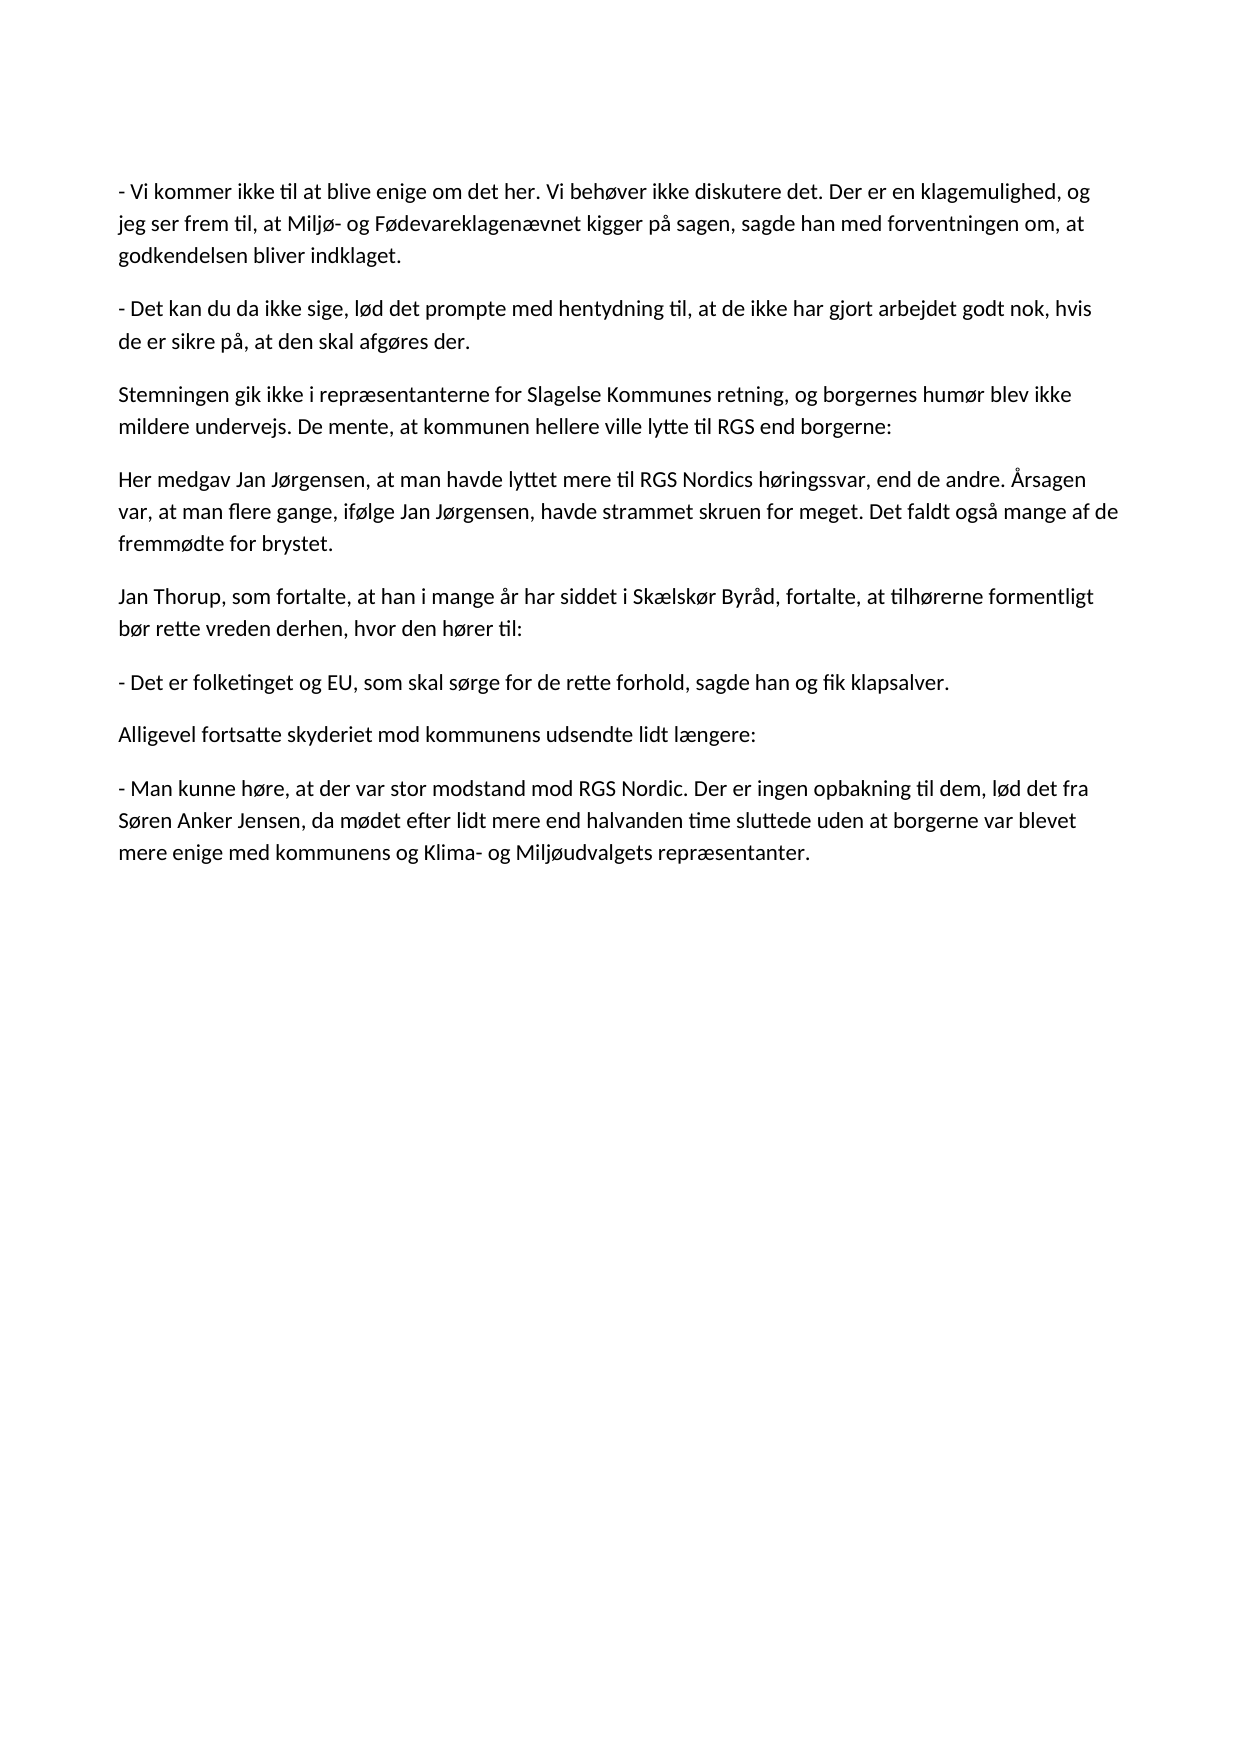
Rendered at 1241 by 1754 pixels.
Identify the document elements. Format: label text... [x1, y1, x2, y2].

text Her medgav Jan Jørgensen, at man havde lyttet mere til RGS Nordics høringssvar, end de andre. Årsagen var, at man flere gange, ifølge Jan Jørgensen, havde strammet skruen for meget. Det faldt også mange af de fremmødte for brystet. [118, 465, 1122, 557]
text - Det er folketinget og EU, som skal sørge for de rette forhold, sagde han og fik klapsalver. [118, 668, 1122, 696]
text - Man kunne høre, at der var stor modstand mod RGS Nordic. Der er ingen opbakning til dem, lød det fra Søren Anker Jensen, da mødet efter lidt mere end halvanden time sluttede uden at borgerne var blevet mere enige med kommunens og Klima- og Miljøudvalgets repræsentanter. [118, 774, 1122, 866]
text Jan Thorup, som fortalte, at han i mange år har siddet i Skælskør Byråd, fortalte, at tilhørerne formentligt bør rette vreden derhen, hvor den hører til: [118, 582, 1122, 643]
text Stemningen gik ikke i repræsentanterne for Slagelse Kommunes retning, og borgernes humør blev ikke mildere undervejs. De mente, at kommunen hellere ville lytte til RGS end borgerne: [118, 380, 1122, 440]
text - Det kan du da ikke sige, lød det prompte med hentydning til, at de ikke har gjort arbejdet godt nok, hvis de er sikre på, at den skal afgøres der. [118, 294, 1122, 355]
text - Vi kommer ikke til at blive enige om det her. Vi behøver ikke diskutere det. Der er en klagemulighed, og jeg ser frem til, at Miljø- og Fødevareklagenævnet kigger på sagen, sagde han med forventningen om, at godkendelsen bliver indklaget. [118, 177, 1122, 269]
text Alligevel fortsatte skyderiet mod kommunens udsendte lidt længere: [118, 721, 1122, 749]
